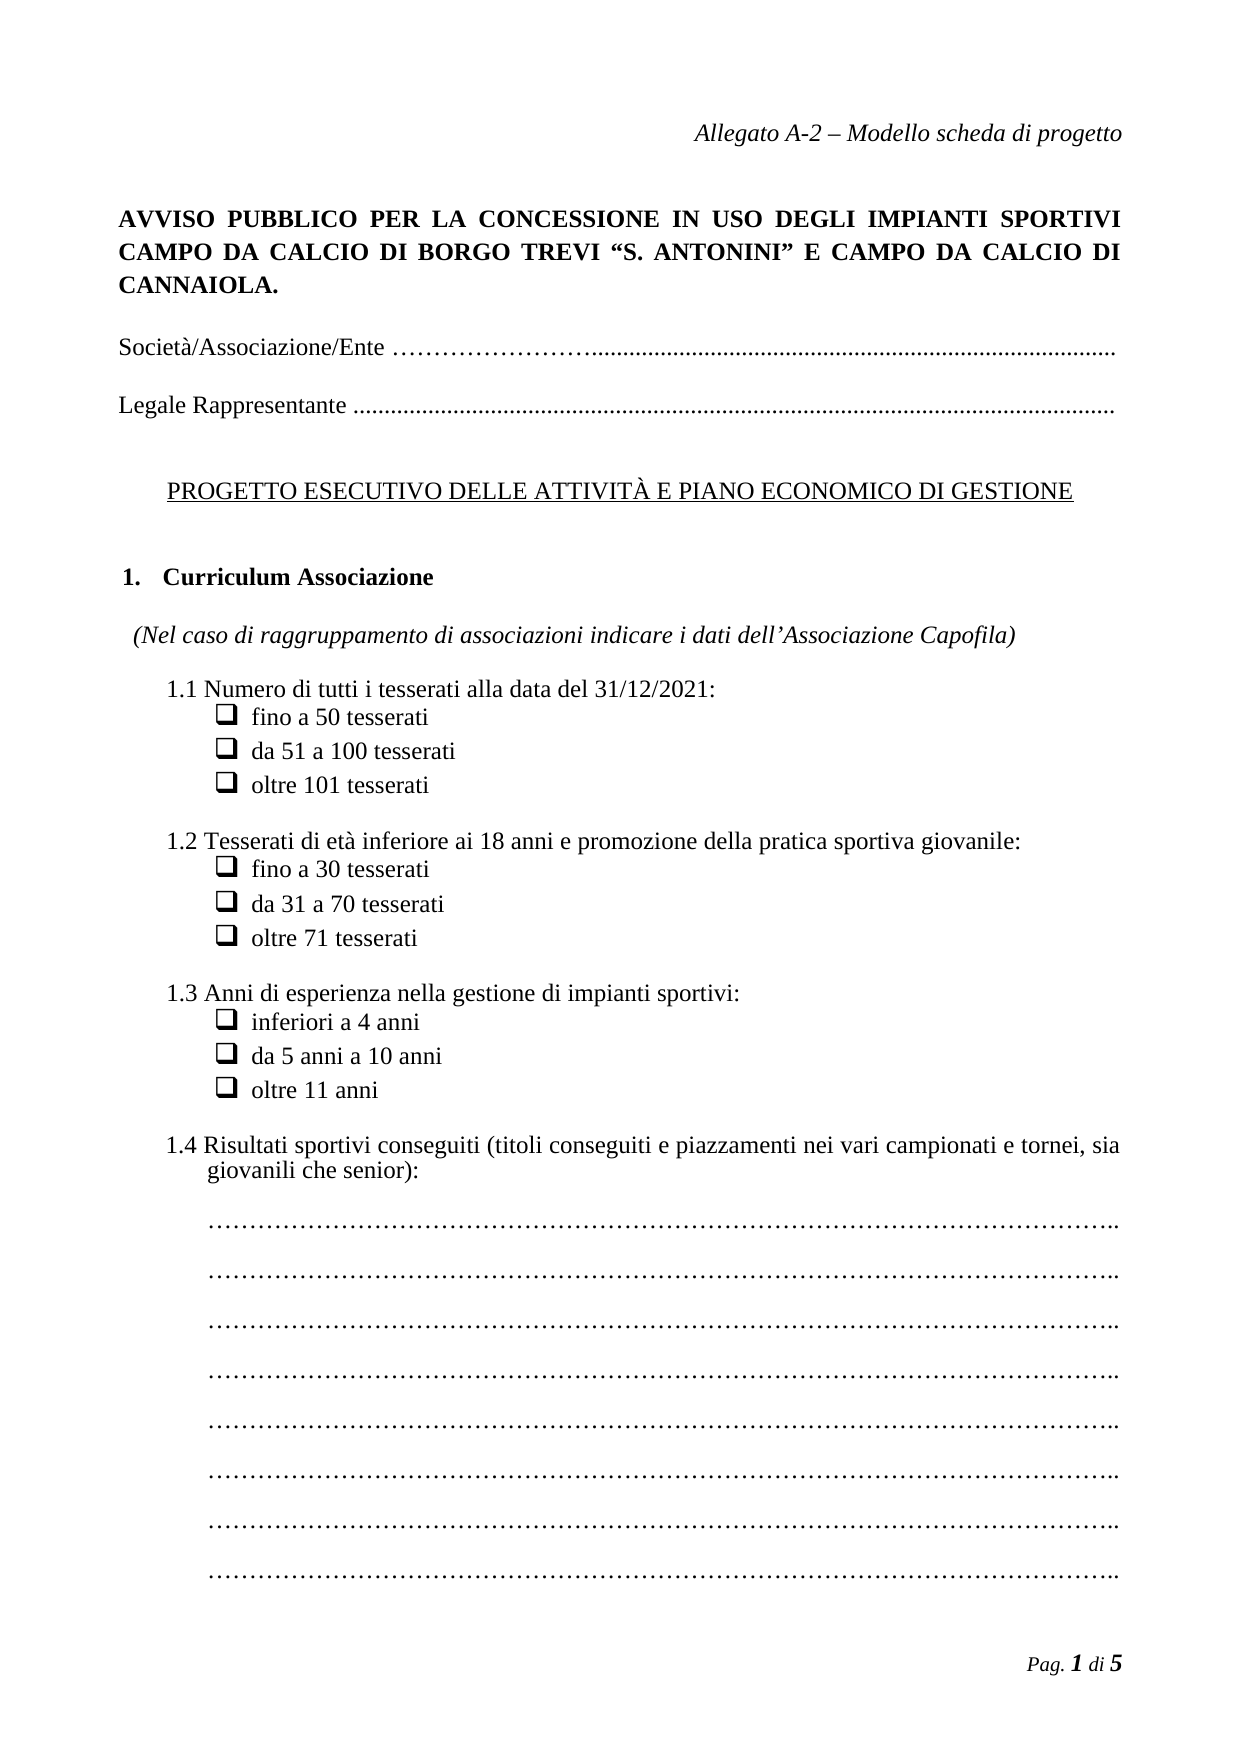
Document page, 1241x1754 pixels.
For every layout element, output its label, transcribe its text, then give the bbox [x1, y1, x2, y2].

text ……………………………………………………………………………………………….. [133, 1559, 1122, 1584]
text AVVISO PUBBLICO PER LA CONCESSIONE IN USO DEGLI IMPIANTI SPORTIVI CAMPO DA CALCIO DI BORGO TREVI “S. ANTONINI” E CAMPO DA CALCIO DI CANNAIOLA. [118, 204, 1122, 299]
text Legale Rappresentante .......................................................................................................................... [118, 390, 1122, 418]
text 1.2 Tesserati di età inferiore ai 18 anni e promozione della pratica sportiva giovanile: [118, 829, 1112, 854]
text ……………………………………………………………………………………………….. [133, 1209, 1122, 1234]
list inferiori a 4 anni [213, 1007, 1112, 1036]
text (Nel caso di raggruppamento di associazioni indicare i dati dell’Associazione Capofila) [133, 620, 1122, 648]
list oltre 71 tesserati [213, 923, 1112, 952]
list oltre 101 tesserati [213, 771, 1112, 800]
text ……………………………………………………………………………………………….. [133, 1409, 1122, 1434]
text ……………………………………………………………………………………………….. [133, 1459, 1122, 1484]
list fino a 30 tesserati [213, 854, 1112, 884]
list fino a 50 tesserati [213, 702, 1112, 732]
text ……………………………………………………………………………………………….. [133, 1259, 1122, 1284]
text Società/Associazione/Ente …………………….................................................................................... [118, 332, 1122, 361]
text ……………………………………………………………………………………………….. [133, 1509, 1122, 1534]
text PROGETTO ESECUTIVO DELLE ATTIVITÀ E PIANO ECONOMICO DI GESTIONE [118, 476, 1122, 505]
text ……………………………………………………………………………………………….. [133, 1359, 1122, 1384]
text ……………………………………………………………………………………………….. [133, 1309, 1122, 1334]
list da 51 a 100 tesserati [213, 736, 1112, 766]
text Allegato A-2 – Modello scheda di progetto [118, 118, 1122, 147]
text 1.3 Anni di esperienza nella gestione di impianti sportivi: [118, 982, 1122, 1007]
list da 31 a 70 tesserati [213, 889, 1112, 918]
list oltre 11 anni [213, 1075, 1112, 1104]
list da 5 anni a 10 anni [213, 1041, 1112, 1071]
text 1.1 Numero di tutti i tesserati alla data del 31/12/2021: [118, 677, 1094, 702]
text 1.4 Risultati sportivi conseguiti (titoli conseguiti e piazzamenti nei vari campionati e tornei, sia giovanili che senior): [165, 1134, 1122, 1184]
list Curriculum Associazione [122, 562, 1122, 591]
